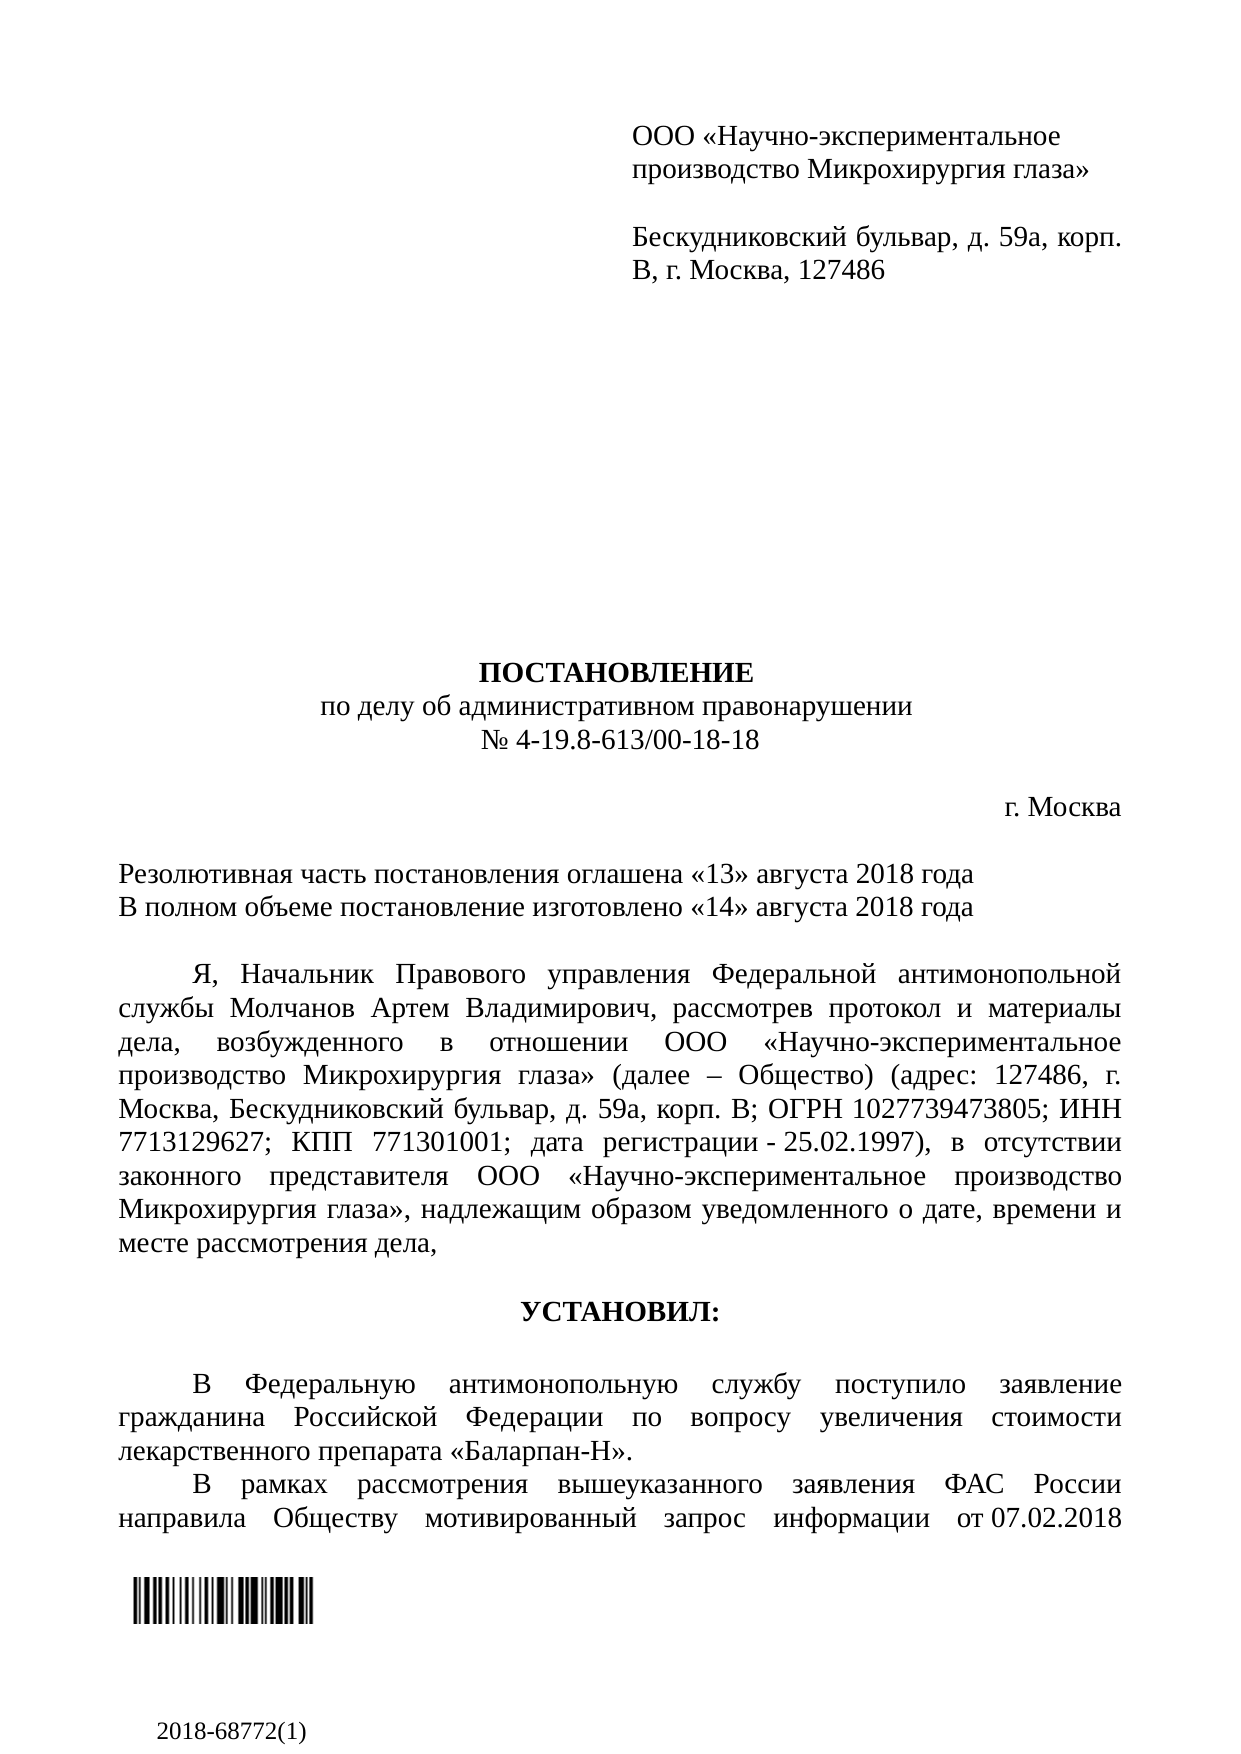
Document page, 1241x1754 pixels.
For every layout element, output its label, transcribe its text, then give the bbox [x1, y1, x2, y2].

text № 4-19.8-613/00-18-18 [118, 722, 1122, 755]
text Резолютивная часть постановления оглашена «13» августа 2018 года [118, 856, 1122, 889]
text УСТАНОВИЛ: [118, 1294, 1122, 1328]
text ПОСТАНОВЛЕНИЕ [118, 655, 1122, 688]
text В полном объеме постановление изготовлено «14» августа 2018 года [118, 889, 1122, 923]
picture [118, 1577, 331, 1624]
text Я, Начальник Правового управления Федеральной антимонопольной службы Молчанов Артем Владимирович, рассмотрев протокол и материалы дела, возбужденного в отношении ООО «Научно-экспериментальное производство Микрохирургия глаза» (далее – Общество) (адрес: 127486, г. Москва, Бескудниковский бульвар, д. 59а, корп. В; ОГРН 1027739473805; ИНН 7713129627; КПП 771301001; дата регистрации - 25.02.1997), в отсутствии законного представителя ООО «Научно-экспериментальное производство Микрохирургия глаза», надлежащим образом уведомленного о дате, времени и месте рассмотрения дела, [118, 957, 1122, 1258]
text В рамках рассмотрения вышеуказанного заявления ФАС России направила Обществу мотивированный запрос информации от 07.02.2018 [118, 1467, 1122, 1534]
text г. Москва [118, 789, 1122, 822]
text ООО «Научно-экспериментальное [632, 118, 1122, 152]
text В Федеральную антимонопольную службу поступило заявление гражданина Российской Федерации по вопросу увеличения стоимости лекарственного препарата «Баларпан-Н». [118, 1366, 1122, 1467]
text производство Микрохирургия глаза» [632, 152, 1122, 185]
text Бескудниковский бульвар, д. 59а, корп. В, г. Москва, 127486 [632, 219, 1122, 286]
text по делу об административном правонарушении [118, 688, 1122, 722]
